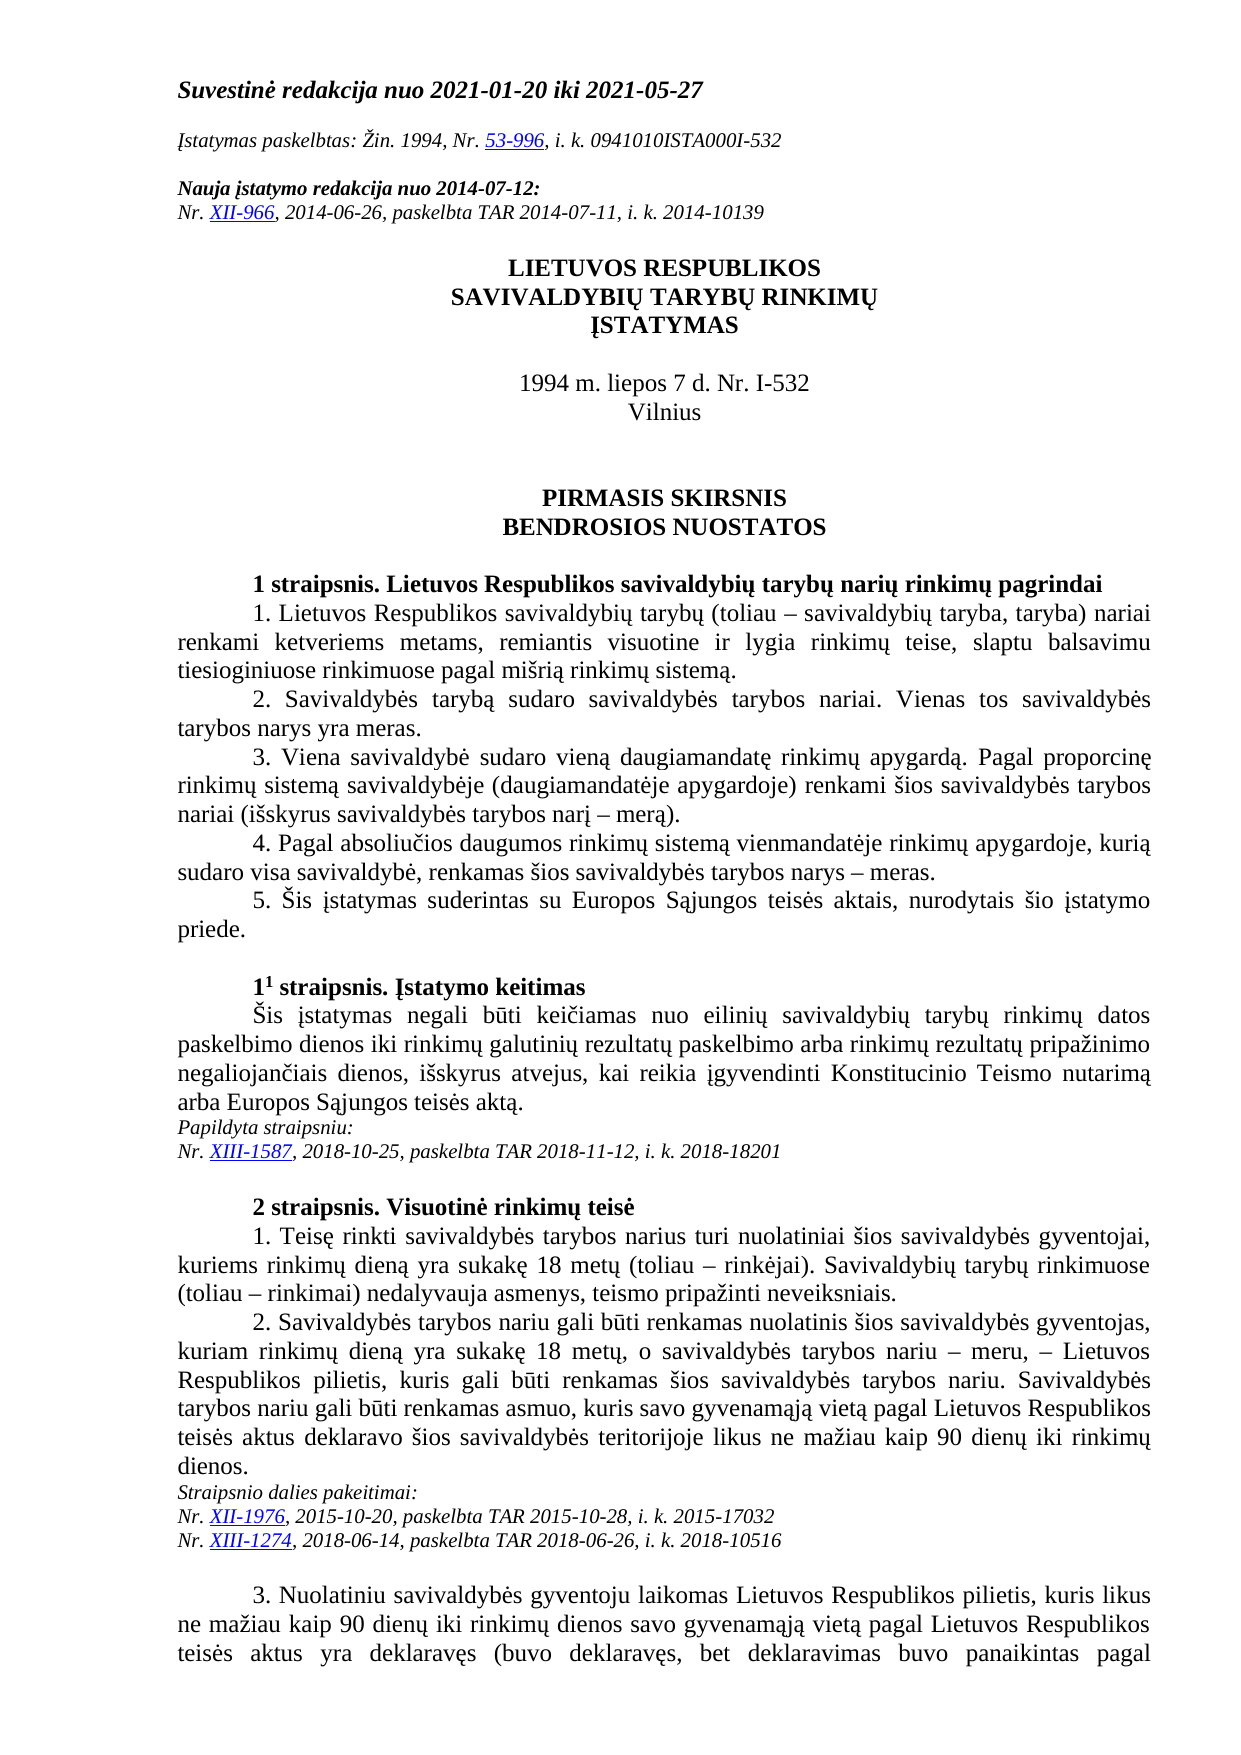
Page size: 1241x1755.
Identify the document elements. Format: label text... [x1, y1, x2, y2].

text Šis įstatymas negali būti keičiamas nuo eilinių savivaldybių tarybų rinkimų datos paskelbimo dienos iki rinkimų galutinių rezultatų paskelbimo arba rinkimų rezultatų pripažinimo negaliojančiais dienos, išskyrus atvejus, kai reikia įgyvendinti Konstitucinio Teismo nutarimą arba Europos Sąjungos teisės aktą. [177, 1000, 1152, 1115]
text 5. Šis įstatymas suderintas su Europos Sąjungos teisės aktais, nurodytais šio įstatymo priede. [177, 885, 1152, 943]
text 1994 m. liepos 7 d. Nr. I-532 [177, 368, 1152, 397]
text Nauja įstatymo redakcija nuo 2014-07-12: [177, 176, 1152, 200]
text Suvestinė redakcija nuo 2021-01-20 iki 2021-05-27 [177, 75, 1152, 104]
text 2. Savivaldybės tarybos nariu gali būti renkamas nuolatinis šios savivaldybės gyventojas, kuriam rinkimų dieną yra sukakę 18 metų, o savivaldybės tarybos nariu – meru, – Lietuvos Respublikos pilietis, kuris gali būti renkamas šios savivaldybės tarybos nariu. Savivaldybės tarybos nariu gali būti renkamas asmuo, kuris savo gyvenamąją vietą pagal Lietuvos Respublikos teisės aktus deklaravo šios savivaldybės teritorijoje likus ne mažiau kaip 90 dienų iki rinkimų dienos. [177, 1307, 1152, 1480]
text Vilnius [177, 397, 1152, 425]
text LIETUVOS RESPUBLIKOS [177, 253, 1152, 282]
text Įstatymas paskelbtas: Žin. 1994, Nr. 53-996, i. k. 0941010ISTA000I-532 [177, 128, 1152, 152]
text ĮSTATYMAS [177, 310, 1152, 339]
text 2 straipsnis. Visuotinė rinkimų teisė [177, 1192, 1152, 1221]
text Nr. XII-1976, 2015-10-20, paskelbta TAR 2015-10-28, i. k. 2015-17032 [177, 1504, 1152, 1528]
text PIRMASIS SKIRSNIS [177, 483, 1152, 512]
text Nr. XII-966, 2014-06-26, paskelbta TAR 2014-07-11, i. k. 2014-10139 [177, 200, 1152, 224]
text SAVIVALDYBIŲ TARYBŲ RINKIMŲ [177, 282, 1152, 310]
text 3. Nuolatiniu savivaldybės gyventoju laikomas Lietuvos Respublikos pilietis, kuris likus ne mažiau kaip 90 dienų iki rinkimų dienos savo gyvenamąją vietą pagal Lietuvos Respublikos teisės aktus yra deklaravęs (buvo deklaravęs, bet deklaravimas buvo panaikintas pagal [177, 1581, 1152, 1667]
text Papildyta straipsniu: [177, 1115, 1152, 1139]
text 2. Savivaldybės tarybą sudaro savivaldybės tarybos nariai. Vienas tos savivaldybės tarybos narys yra meras. [177, 684, 1152, 742]
text Nr. XIII-1274, 2018-06-14, paskelbta TAR 2018-06-26, i. k. 2018-10516 [177, 1528, 1152, 1552]
text 1. Teisę rinkti savivaldybės tarybos narius turi nuolatiniai šios savivaldybės gyventojai, kuriems rinkimų dieną yra sukakę 18 metų (toliau – rinkėjai). Savivaldybių tarybų rinkimuose (toliau – rinkimai) nedalyvauja asmenys, teismo pripažinti neveiksniais. [177, 1221, 1152, 1307]
text BENDROSIOS NUOSTATOS [177, 512, 1152, 540]
text 1 straipsnis. Lietuvos Respublikos savivaldybių tarybų narių rinkimų pagrindai [252, 569, 1152, 598]
text 3. Viena savivaldybė sudaro vieną daugiamandatę rinkimų apygardą. Pagal proporcinę rinkimų sistemą savivaldybėje (daugiamandatėje apygardoje) renkami šios savivaldybės tarybos nariai (išskyrus savivaldybės tarybos narį – merą). [177, 742, 1152, 828]
text Nr. XIII-1587, 2018-10-25, paskelbta TAR 2018-11-12, i. k. 2018-18201 [177, 1139, 1152, 1163]
text 4. Pagal absoliučios daugumos rinkimų sistemą vienmandatėje rinkimų apygardoje, kurią sudaro visa savivaldybė, renkamas šios savivaldybės tarybos narys – meras. [177, 828, 1152, 885]
text 11 straipsnis. Įstatymo keitimas [177, 972, 1152, 1000]
text Straipsnio dalies pakeitimai: [177, 1480, 1152, 1504]
text 1. Lietuvos Respublikos savivaldybių tarybų (toliau – savivaldybių taryba, taryba) nariai renkami ketveriems metams, remiantis visuotine ir lygia rinkimų teise, slaptu balsavimu tiesioginiuose rinkimuose pagal mišrią rinkimų sistemą. [177, 598, 1152, 684]
